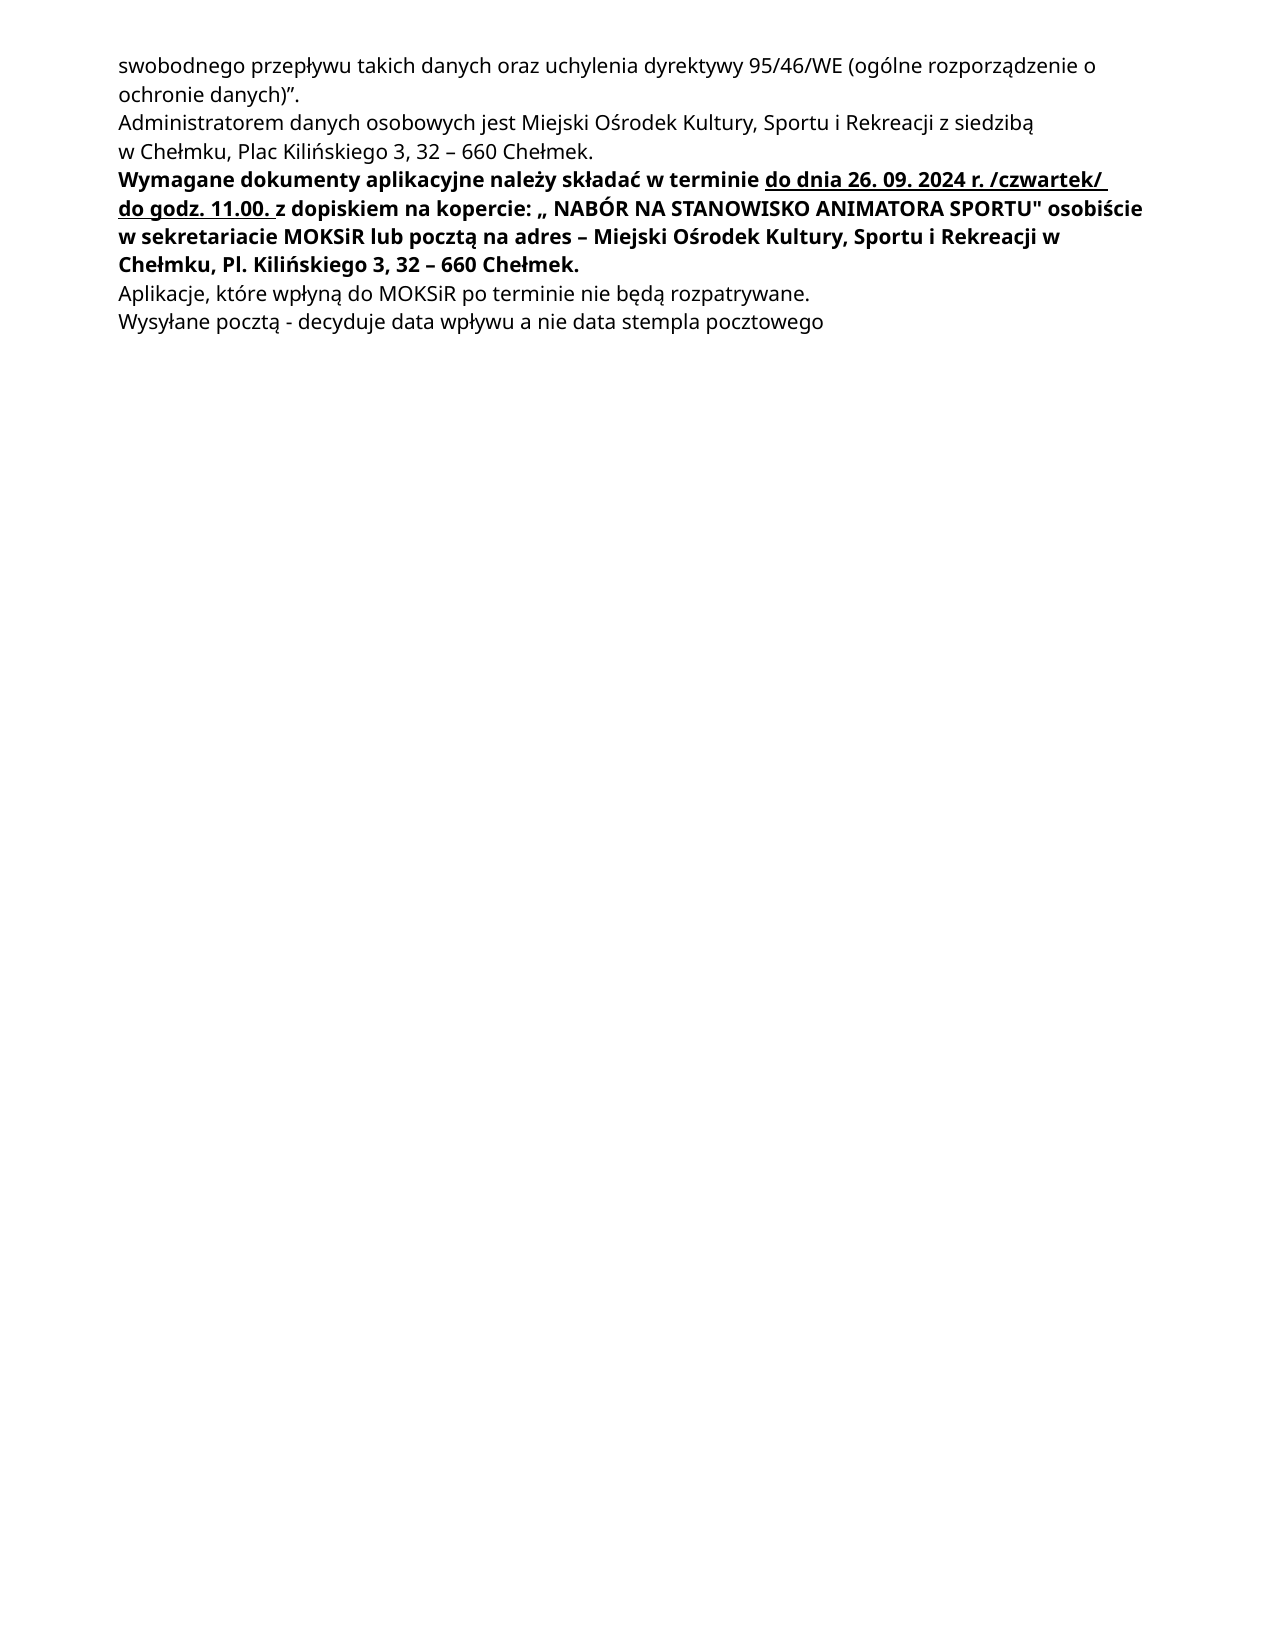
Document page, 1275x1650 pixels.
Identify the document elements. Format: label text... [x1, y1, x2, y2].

text swobodnego przepływu takich danych oraz uchylenia dyrektywy 95/46/WE (ogólne rozporządzenie o ochronie danych)”. Administratorem danych osobowych jest Miejski Ośrodek Kultury, Sportu i Rekreacji z siedzibą w Chełmku, Plac Kilińskiego 3, 32 – 660 Chełmek. Wymagane dokumenty aplikacyjne należy składać w terminie do dnia 26. 09. 2024 r. /czwartek/ do godz. 11.00. z dopiskiem na kopercie: „ NABÓR NA STANOWISKO ANIMATORA SPORTU" osobiście w sekretariacie MOKSiR lub pocztą na adres – Miejski Ośrodek Kultury, Sportu i Rekreacji w Chełmku, Pl. Kilińskiego 3, 32 – 660 Chełmek. Aplikacje, które wpłyną do MOKSiR po terminie nie będą rozpatrywane. Wysyłane pocztą - decyduje data wpływu a nie data stempla pocztowego [118, 52, 1157, 336]
